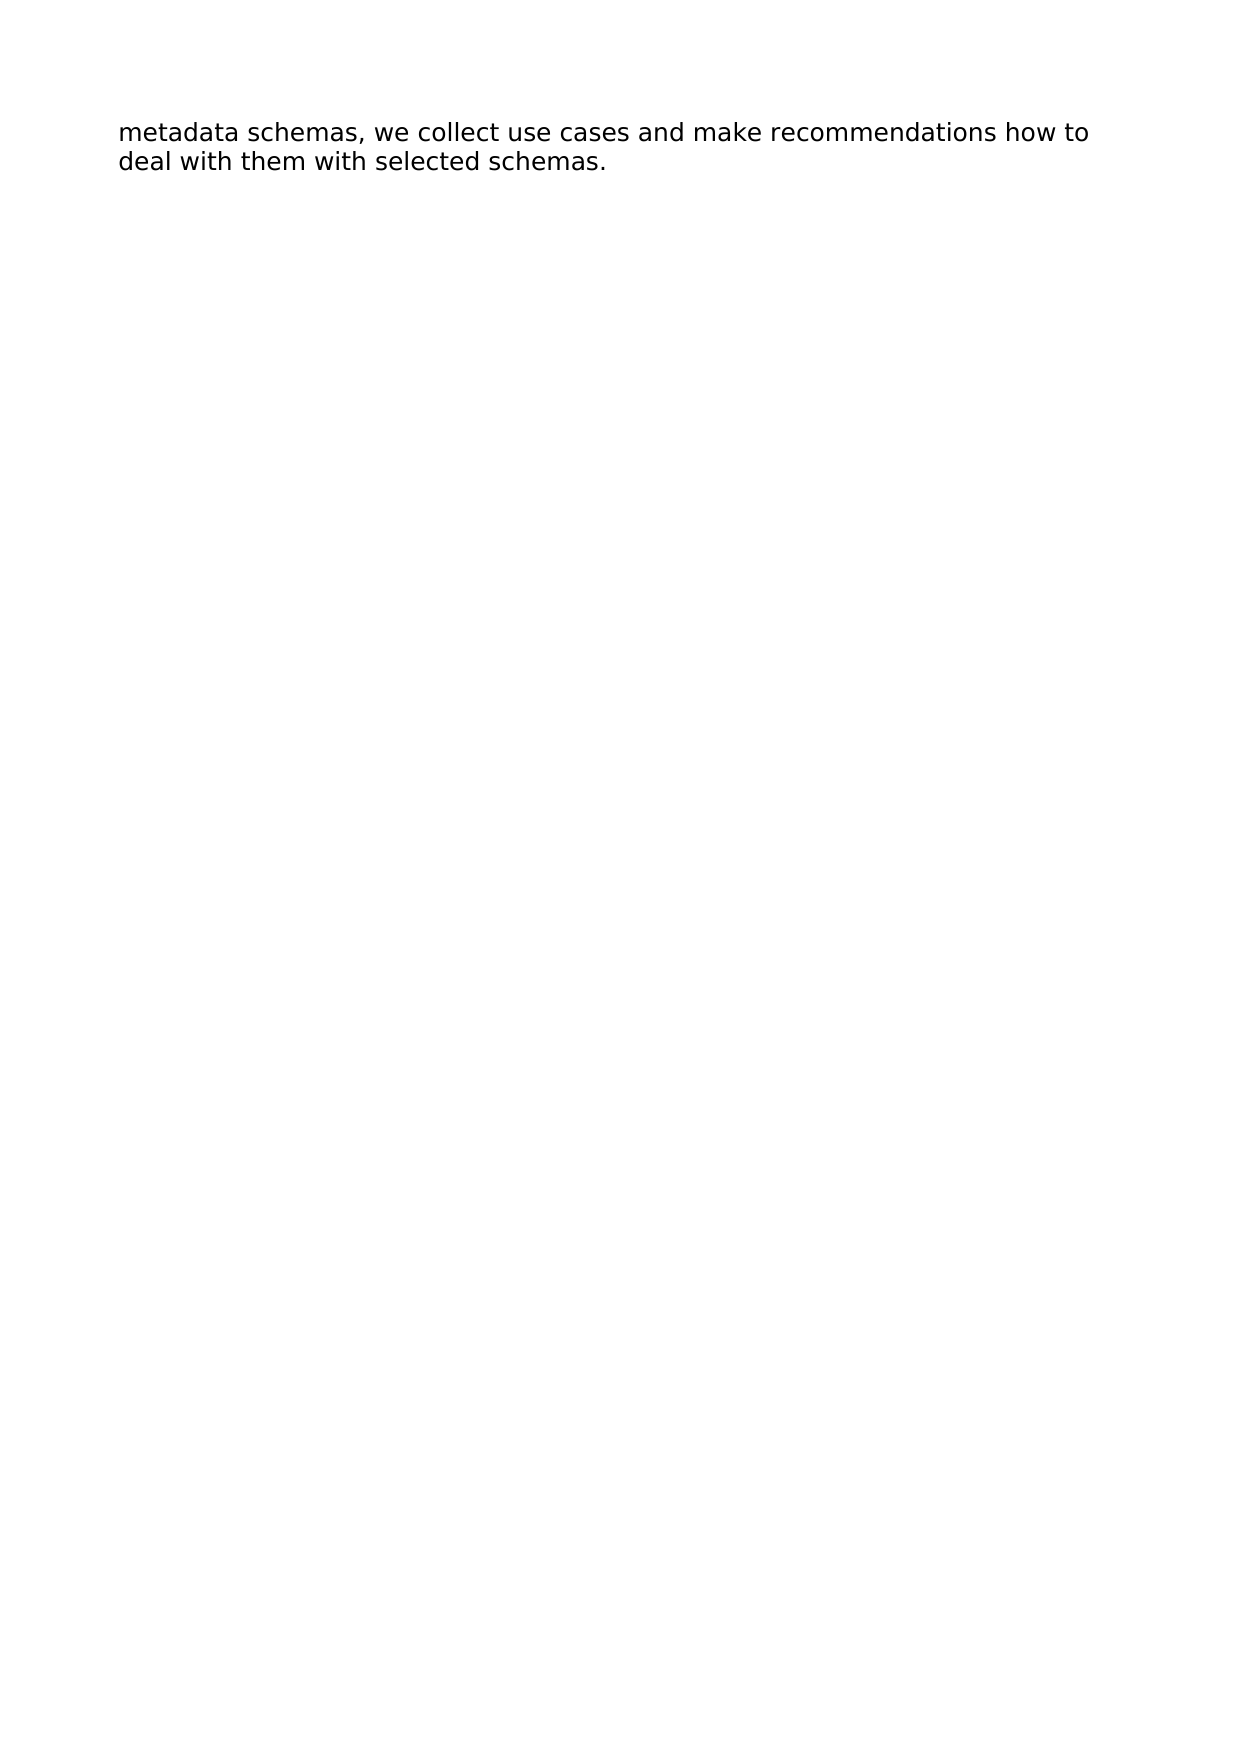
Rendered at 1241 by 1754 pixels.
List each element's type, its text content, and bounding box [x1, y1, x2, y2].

text metadata schemas, we collect use cases and make recommendations how to deal with them with selected schemas. [118, 118, 1122, 176]
